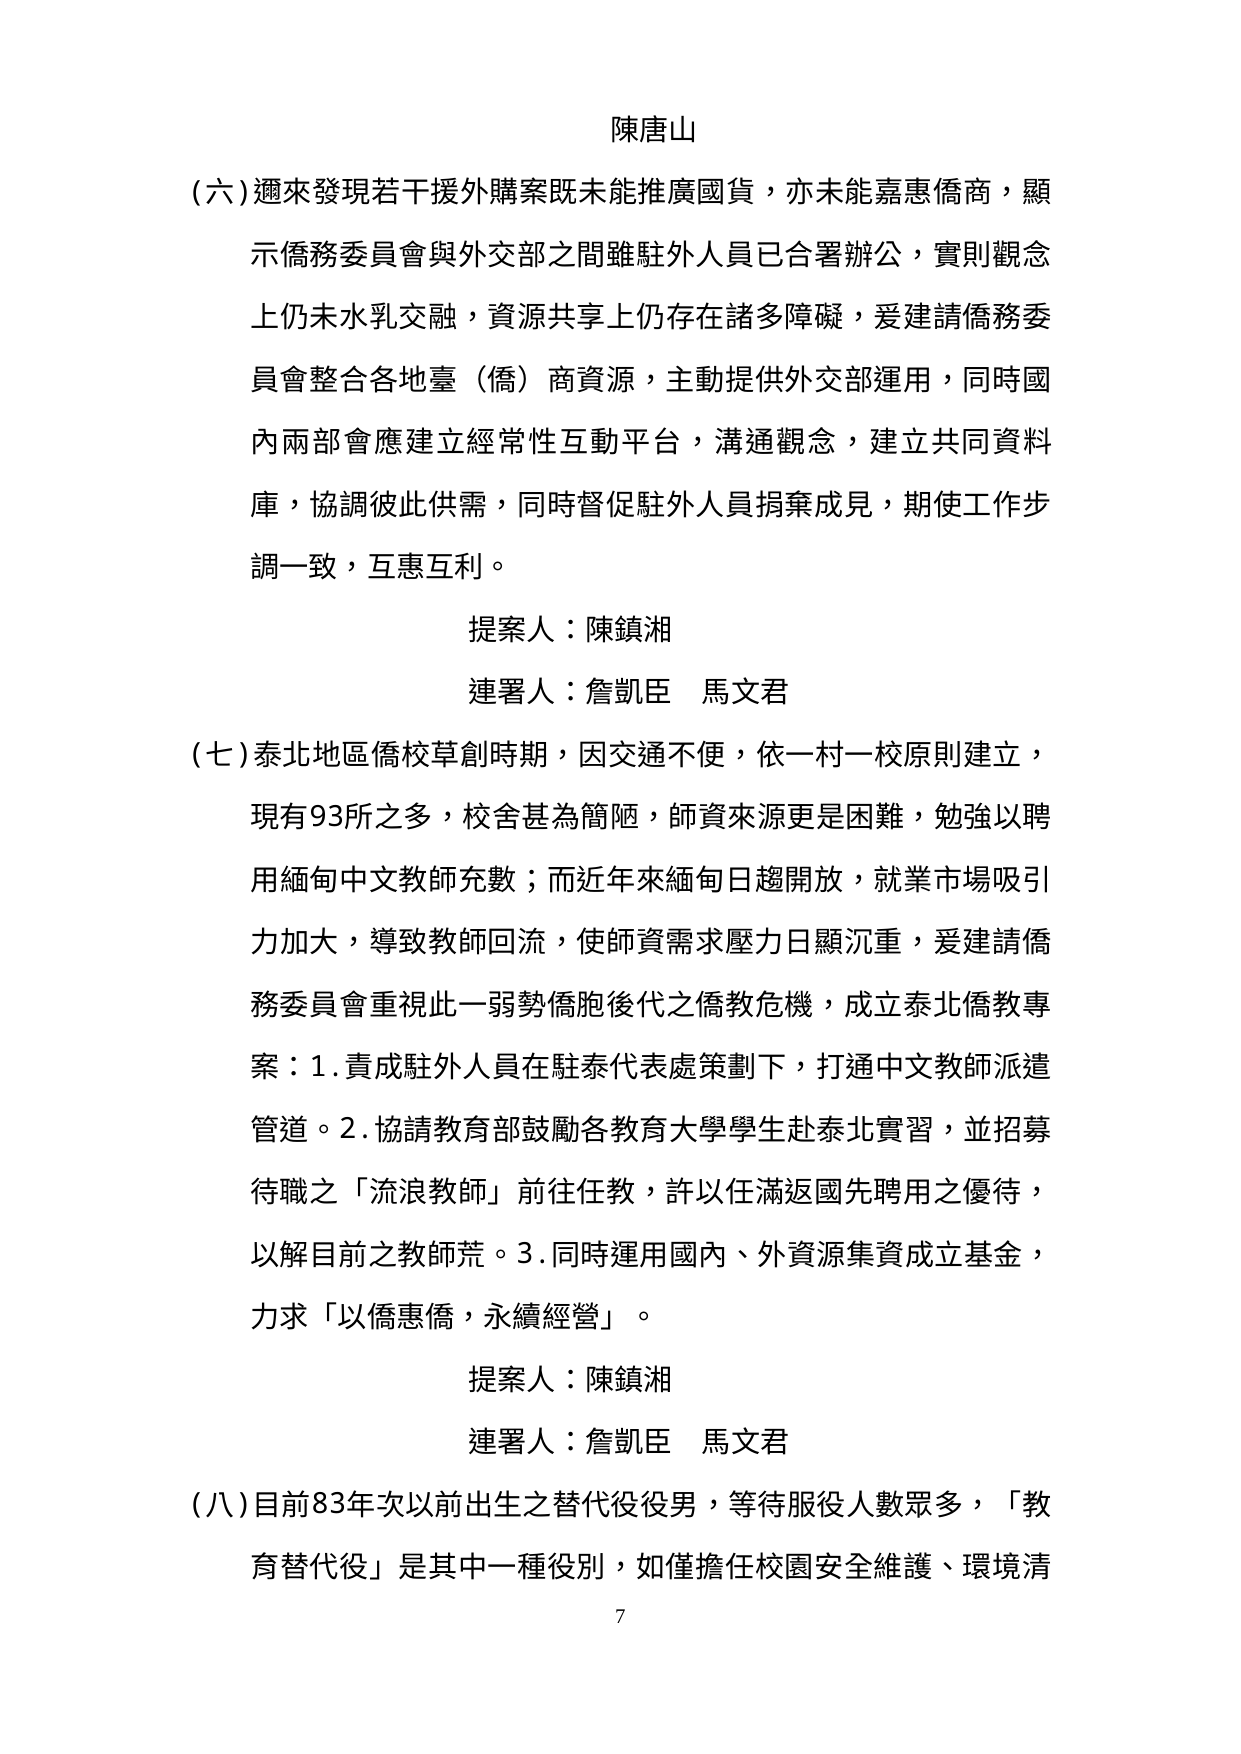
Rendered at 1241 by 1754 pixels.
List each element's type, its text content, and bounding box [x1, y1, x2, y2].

text (七)泰北地區僑校草創時期，因交通不便，依一村一校原則建立，現有93所之多，校舍甚為簡陋，師資來源更是困難，勉強以聘用緬甸中文教師充數；而近年來緬甸日趨開放，就業市場吸引力加大，導致教師回流，使師資需求壓力日顯沉重，爰建請僑務委員會重視此一弱勢僑胞後代之僑教危機，成立泰北僑教專案：1.責成駐外人員在駐泰代表處策劃下，打通中文教師派遣管道。2.協請教育部鼓勵各教育大學學生赴泰北實習，並招募待職之「流浪教師」前往任教，許以任滿返國先聘用之優待，以解目前之教師荒。3.同時運用國內、外資源集資成立基金，力求「以僑惠僑，永續經營」。 [187, 721, 1053, 1346]
text (六)邇來發現若干援外購案既未能推廣國貨，亦未能嘉惠僑商，顯示僑務委員會與外交部之間雖駐外人員已合署辦公，實則觀念上仍未水乳交融，資源共享上仍存在諸多障礙，爰建請僑務委員會整合各地臺（僑）商資源，主動提供外交部運用，同時國內兩部會應建立經常性互動平台，溝通觀念，建立共同資料庫，協調彼此供需，同時督促駐外人員捐棄成見，期使工作步調一致，互惠互利。 [187, 159, 1053, 596]
text (八)目前83年次以前出生之替代役役男，等待服役人數眾多，「教育替代役」是其中一種役別，如僅擔任校園安全維護、環境清 [187, 1471, 1053, 1596]
text 連署人：詹凱臣 馬文君 [322, 1409, 1053, 1471]
text 陳唐山 [322, 96, 1053, 159]
text 連署人：詹凱臣 馬文君 [322, 659, 1053, 721]
text 提案人：陳鎮湘 [322, 596, 1053, 659]
text 提案人：陳鎮湘 [322, 1346, 1053, 1409]
